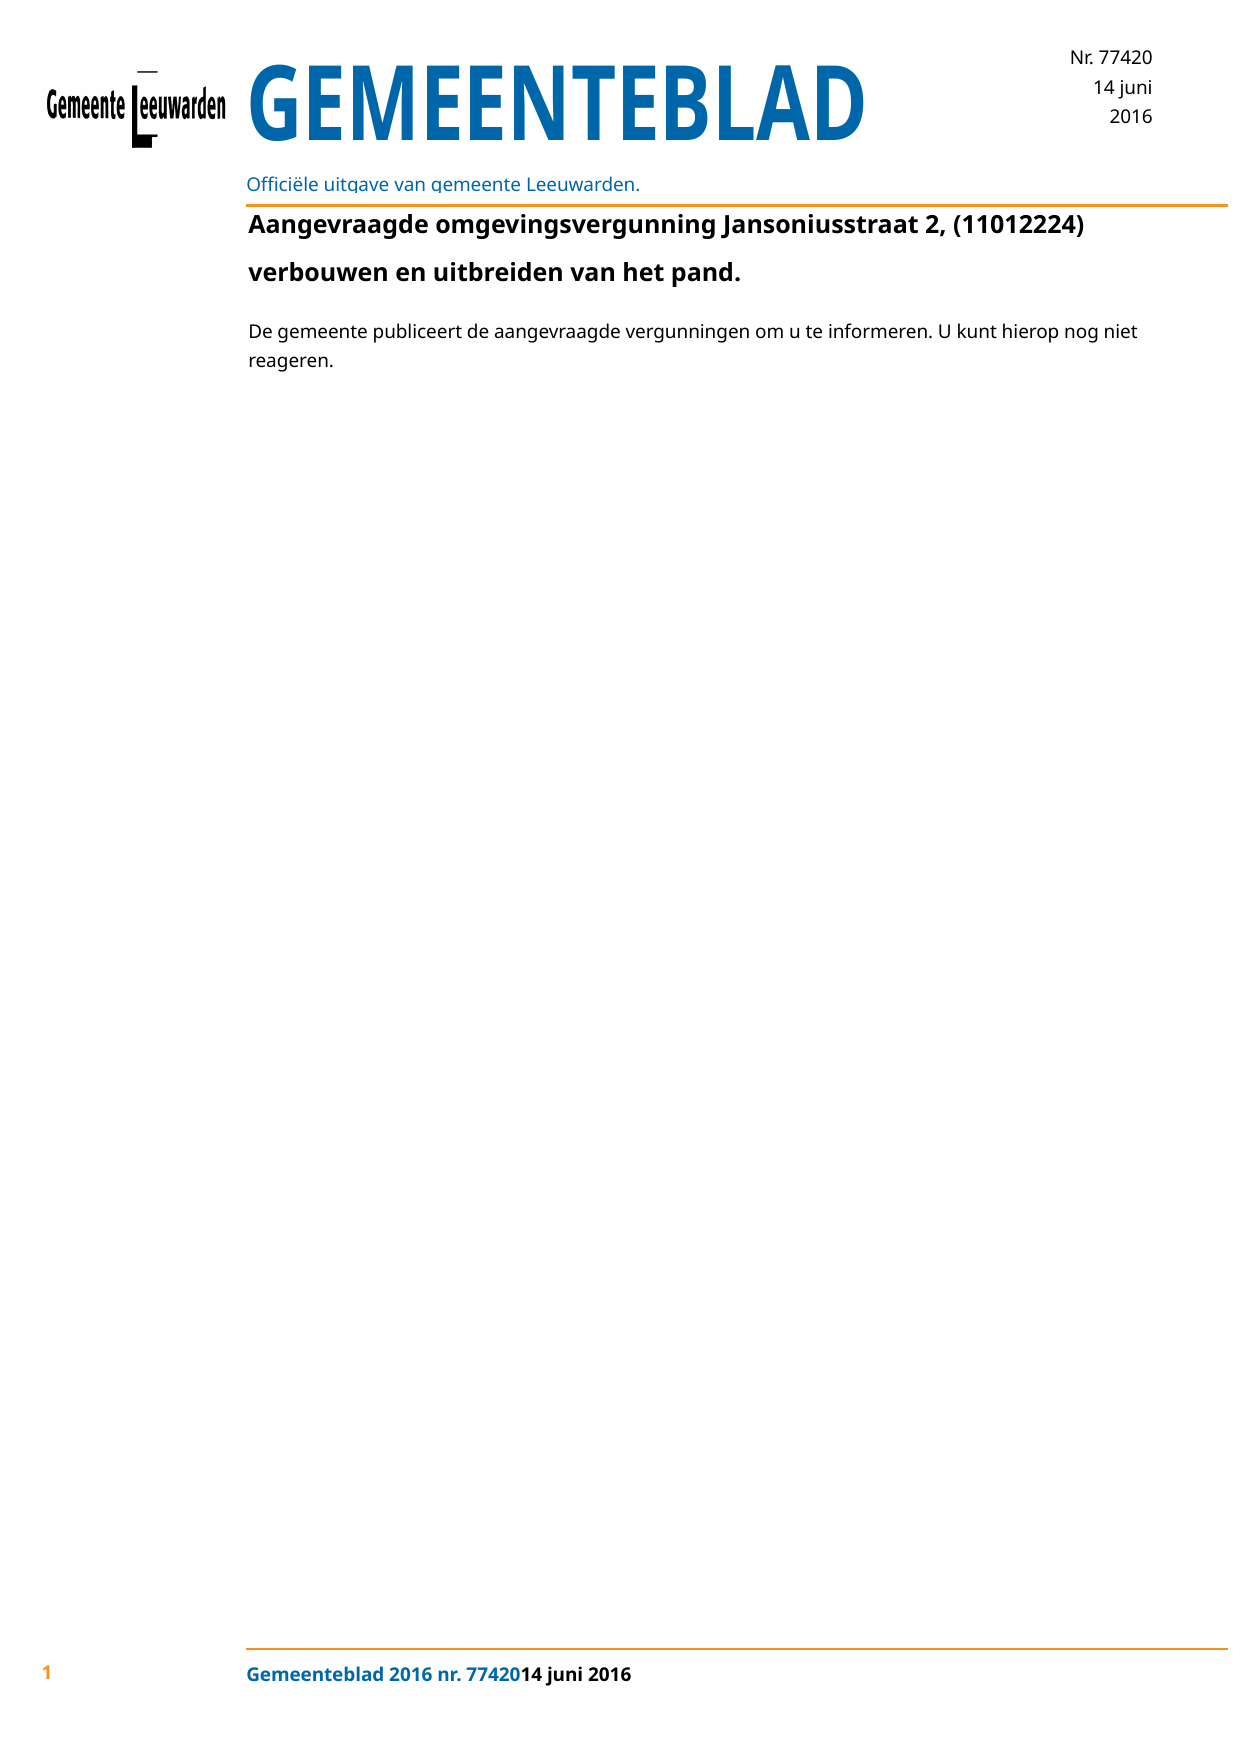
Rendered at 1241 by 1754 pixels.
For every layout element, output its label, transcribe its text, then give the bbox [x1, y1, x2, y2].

text De gemeente publiceert de aangevraagde vergunningen om u te informeren. U kunt hierop nog niet reageren. [248, 318, 1152, 373]
text Aangevraagde omgevingsvergunning Jansoniusstraat 2, (11012224) verbouwen en uitbreiden van het pand. [248, 207, 1152, 288]
picture [41, 47, 231, 172]
